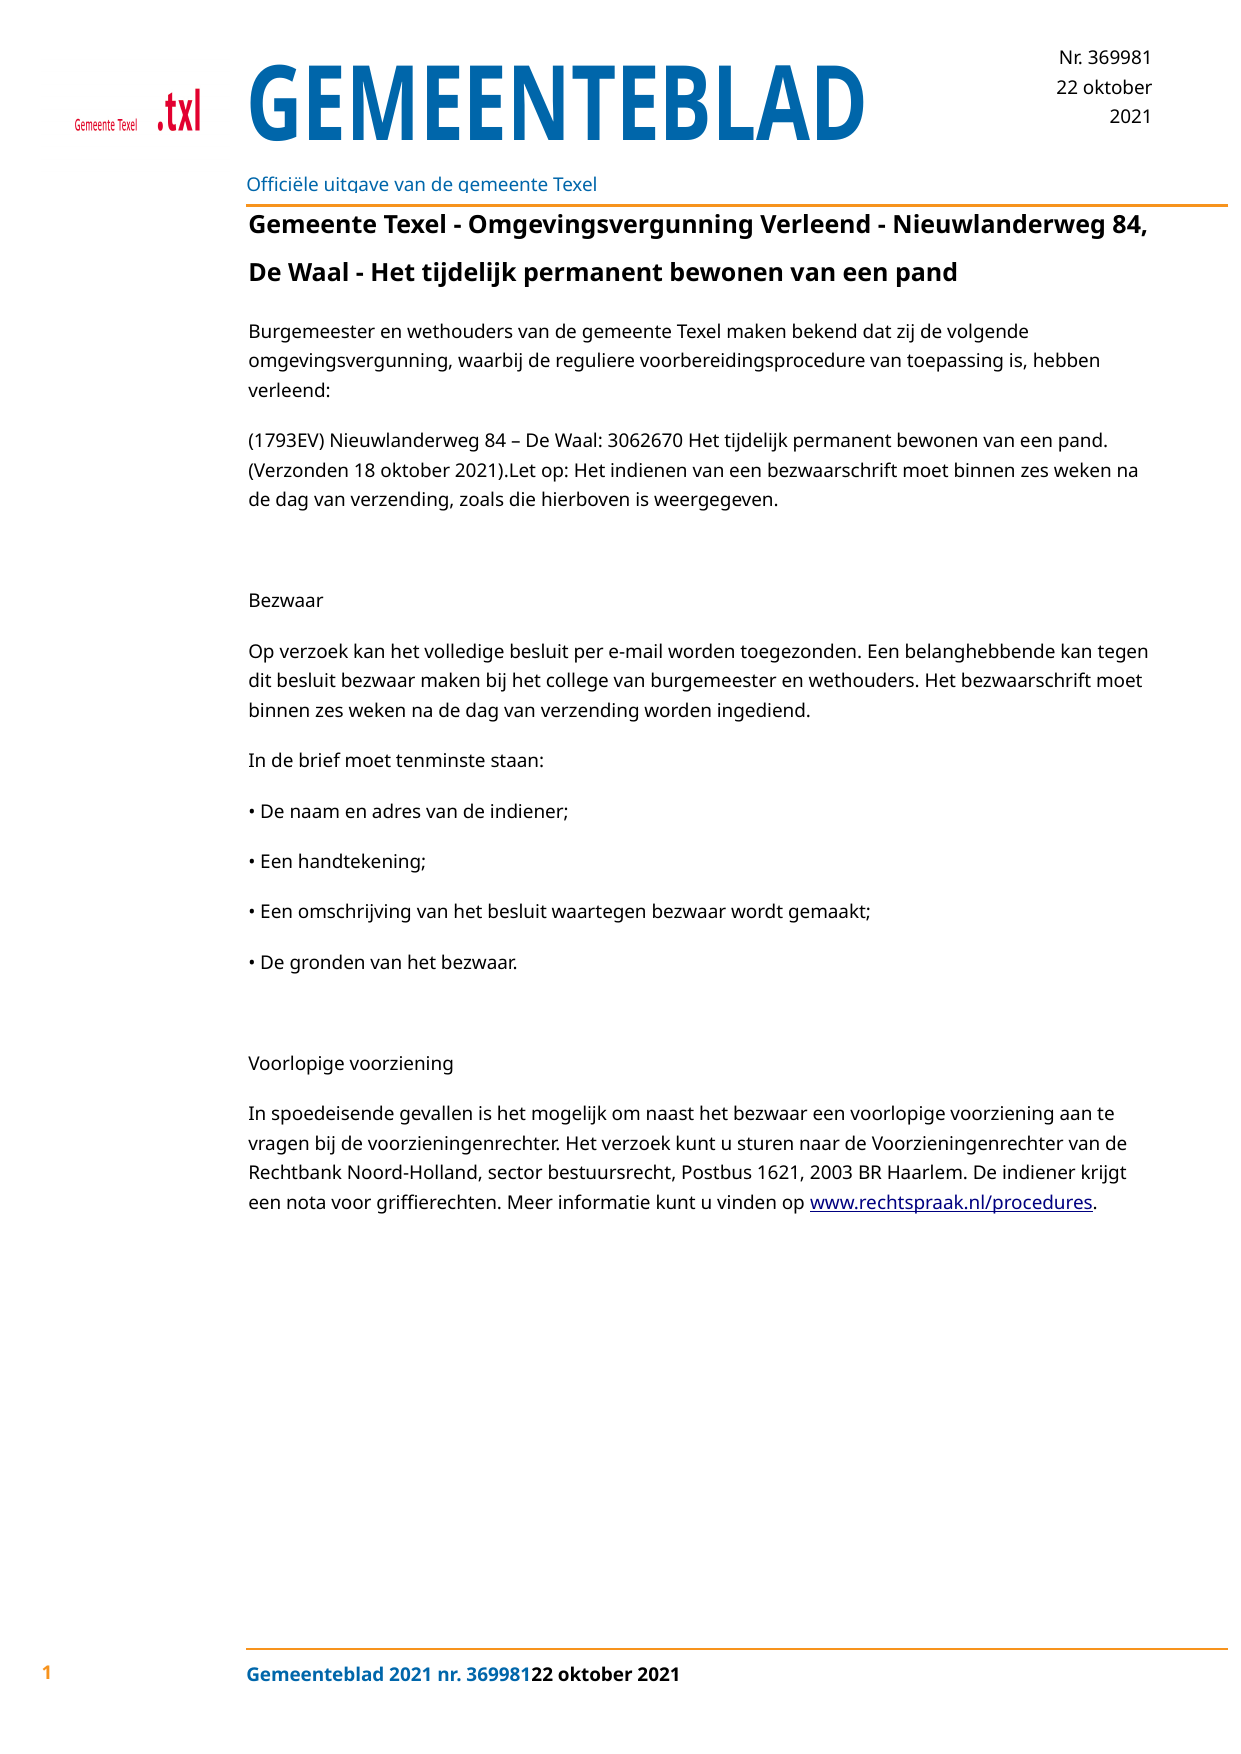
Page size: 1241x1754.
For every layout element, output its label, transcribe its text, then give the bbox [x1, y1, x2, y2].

text Bezwaar [248, 587, 1152, 613]
text Burgemeester en wethouders van de gemeente Texel maken bekend dat zij de volgende omgevingsvergunning, waarbij de reguliere voorbereidingsprocedure van toepassing is, hebben verleend: [248, 318, 1152, 403]
text In de brief moet tenminste staan: [248, 747, 1152, 773]
text • Een handtekening; [248, 848, 1152, 874]
text (1793EV) Nieuwlanderweg 84 – De Waal: 3062670 Het tijdelijk permanent bewonen van een pand. (Verzonden 18 oktober 2021).Let op: Het indienen van een bezwaarschrift moet binnen zes weken na de dag van verzending, zoals die hierboven is weergegeven. [248, 427, 1152, 512]
text Gemeente Texel - Omgevingsvergunning Verleend - Nieuwlanderweg 84, De Waal - Het tijdelijk permanent bewonen van een pand [248, 207, 1152, 288]
picture [41, 47, 231, 172]
text Op verzoek kan het volledige besluit per e-mail worden toegezonden. Een belanghebbende kan tegen dit besluit bezwaar maken bij het college van burgemeester en wethouders. Het bezwaarschrift moet binnen zes weken na de dag van verzending worden ingediend. [248, 638, 1152, 723]
text • De gronden van het bezwaar. [248, 949, 1152, 975]
text • Een omschrijving van het besluit waartegen bezwaar wordt gemaakt; [248, 899, 1152, 924]
text • De naam en adres van de indiener; [248, 798, 1152, 824]
text Voorlopige voorziening [248, 1050, 1152, 1076]
text In spoedeisende gevallen is het mogelijk om naast het bezwaar een voorlopige voorziening aan te vragen bij de voorzieningenrechter. Het verzoek kunt u sturen naar de Voorzieningenrechter van de Rechtbank Noord-Holland, sector bestuursrecht, Postbus 1621, 2003 BR Haarlem. De indiener krijgt een nota voor griffierechten. Meer informatie kunt u vinden op www.rechtspraak.nl/procedures. [248, 1100, 1152, 1215]
